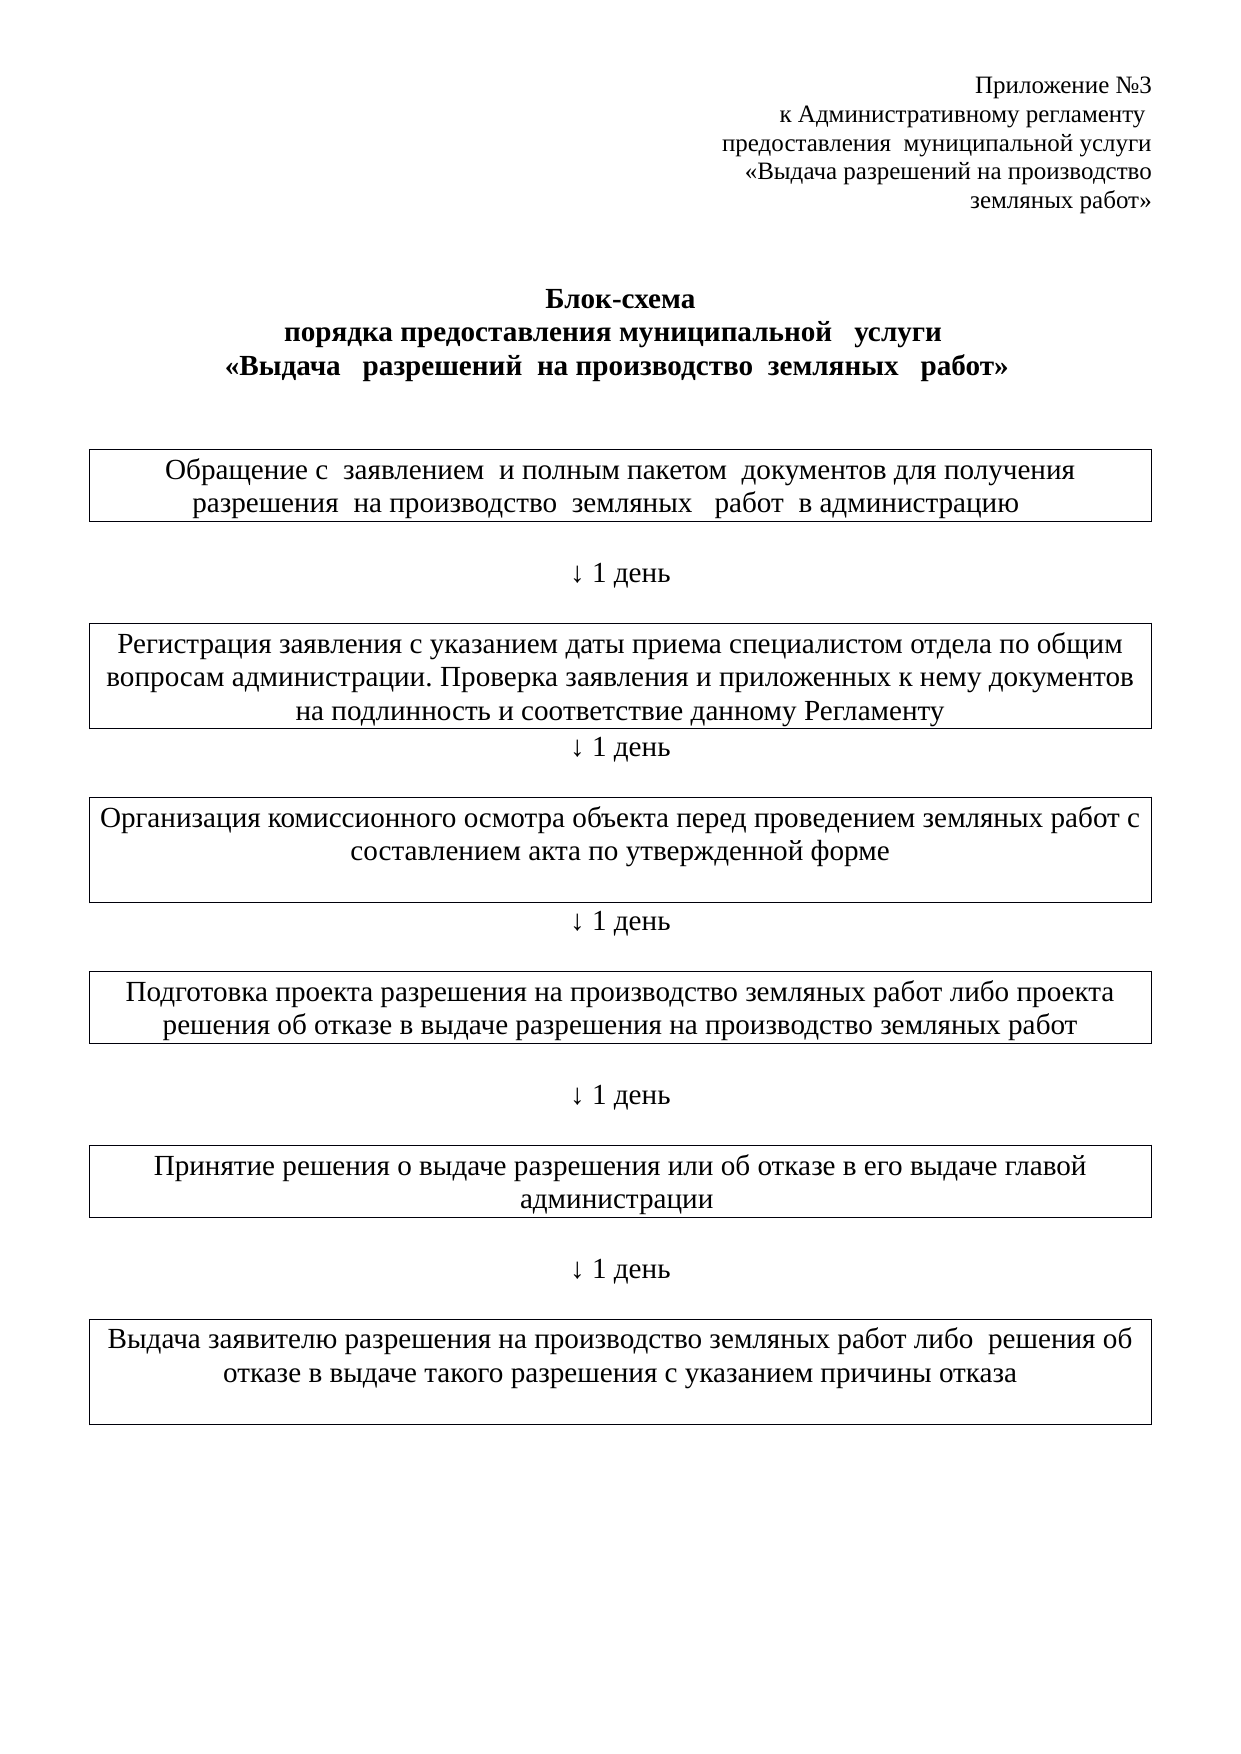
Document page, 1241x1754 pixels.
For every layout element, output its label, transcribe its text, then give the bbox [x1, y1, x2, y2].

text ↓ 1 день [89, 556, 1152, 589]
text «Выдача разрешений на производство земляных работ» [89, 348, 1152, 382]
text ↓ 1 день [89, 1251, 1152, 1285]
text Выдача заявителю разрешения на производство земляных работ либо решения об отказе в выдаче такого разрешения с указанием причины отказа [90, 1320, 1151, 1389]
text «Выдача разрешений на производство [89, 156, 1152, 185]
text ↓ 1 день [89, 903, 1152, 937]
text Обращение с заявлением и полным пакетом документов для получения разрешения на производство земляных работ в администрацию [90, 450, 1151, 521]
text Принятие решения о выдаче разрешения или об отказе в его выдаче главой администрации [90, 1146, 1151, 1217]
text Подготовка проекта разрешения на производство земляных работ либо проекта решения об отказе в выдаче разрешения на производство земляных работ [90, 972, 1151, 1043]
text порядка предоставления муниципальной услуги [89, 314, 1152, 348]
text Регистрация заявления с указанием даты приема специалистом отдела по общим вопросам администрации. Проверка заявления и приложенных к нему документов на подлинность и соответствие данному Регламенту [90, 624, 1151, 728]
text Приложение №3 [89, 70, 1152, 99]
text ↓ 1 день [89, 729, 1152, 763]
text ↓ 1 день [89, 1077, 1152, 1111]
text Организация комиссионного осмотра объекта перед проведением земляных работ с составлением акта по утвержденной форме [90, 798, 1151, 867]
text Блок-схема [89, 281, 1152, 314]
text к Административному регламенту [89, 99, 1152, 128]
text земляных работ» [89, 185, 1152, 214]
text предоставления муниципальной услуги [89, 128, 1152, 156]
